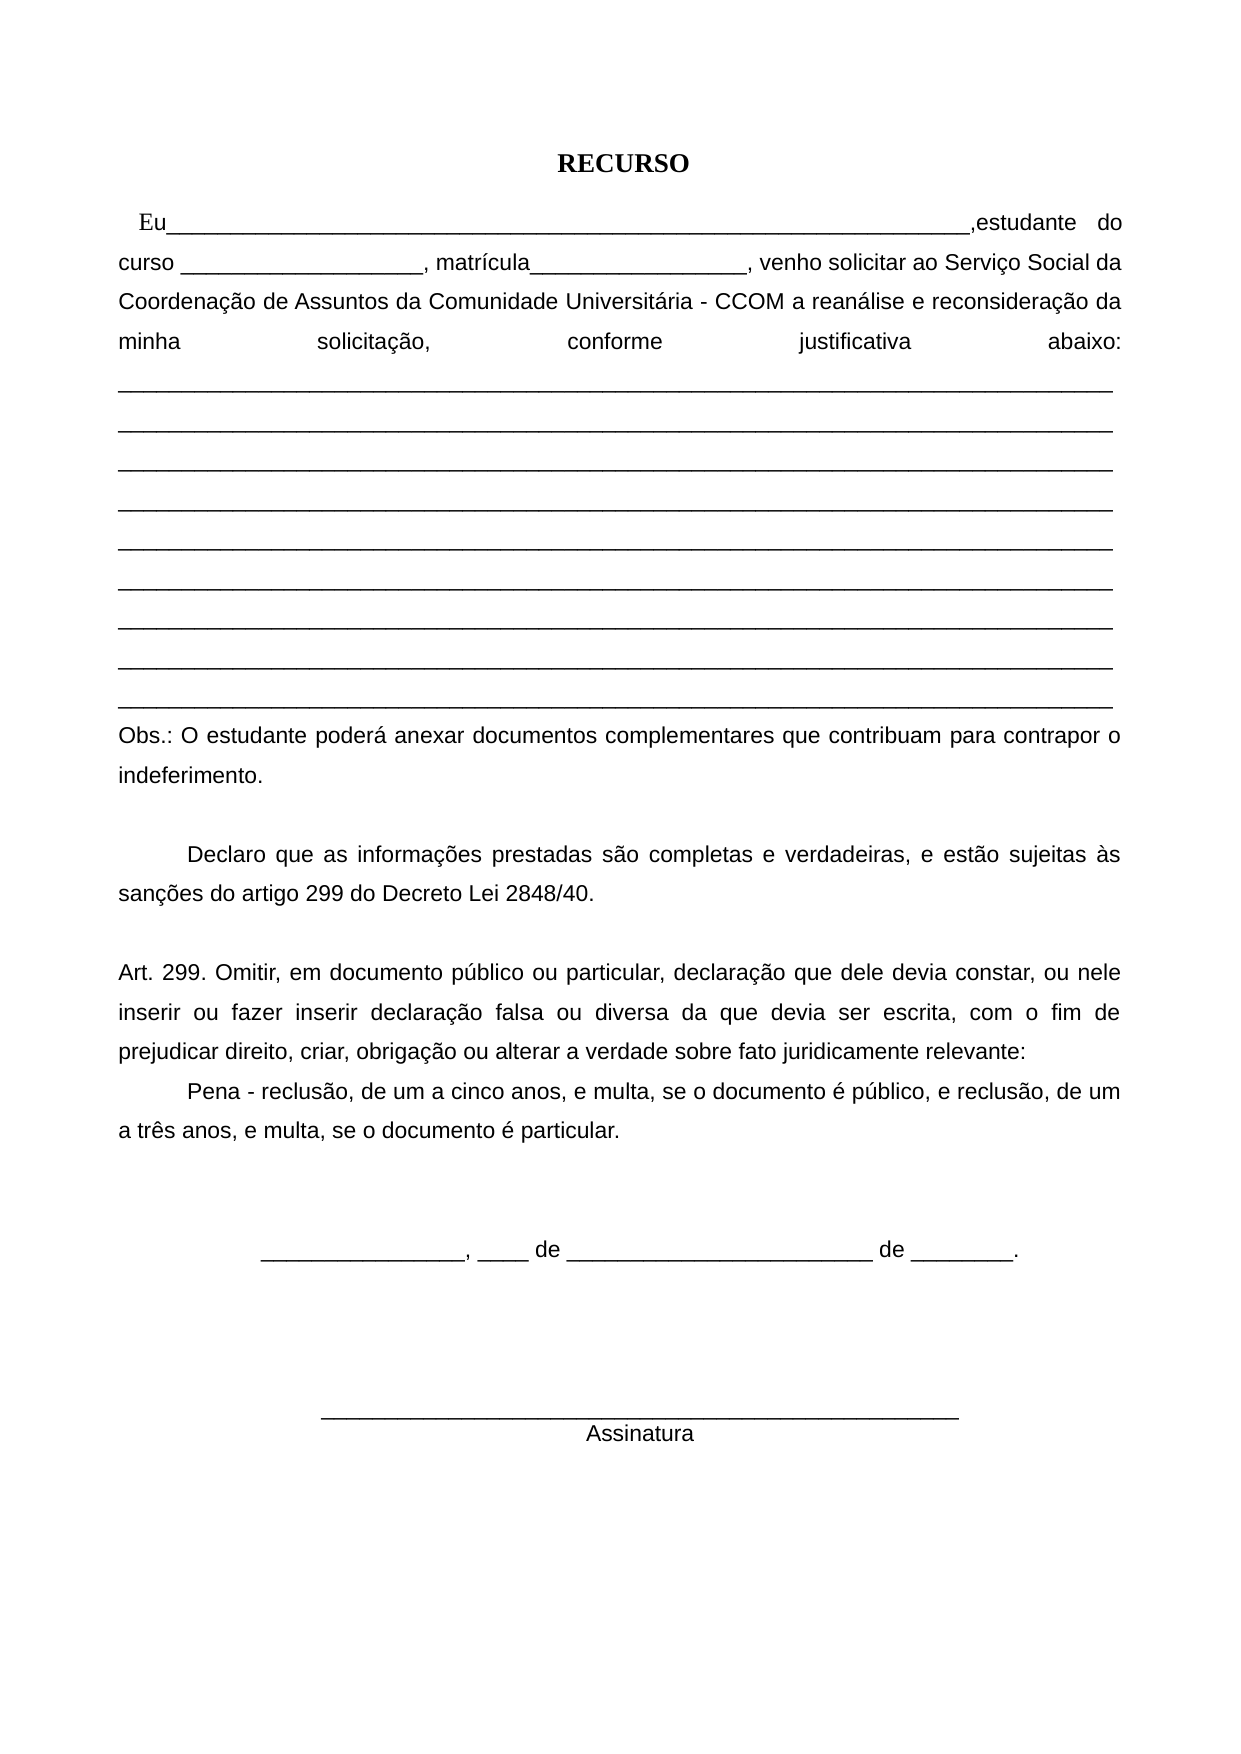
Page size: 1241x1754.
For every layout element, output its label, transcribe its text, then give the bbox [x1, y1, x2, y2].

text Eu_______________________________________________________________,estudante do curso ___________________, matrícula_________________, venho solicitar ao Serviço Social da Coordenação de Assuntos da Comunidade Universitária - CCOM a reanálise e reconsideração da minha solicitação, conforme justificativa abaixo: ______________________________________________________________________________ ______________________________________________________________________________ ______________________________________________________________________________ ______________________________________________________________________________ ______________________________________________________________________________ ______________________________________________________________________________ ______________________________________________________________________________ ______________________________________________________________________________ ______________________________________________________________________________ [118, 207, 1122, 709]
text Art. 299. Omitir, em documento público ou particular, declaração que dele devia constar, ou nele inserir ou fazer inserir declaração falsa ou diversa da que devia ser escrita, com o fim de prejudicar direito, criar, obrigação ou alterar a verdade sobre fato juridicamente relevante: [118, 959, 1122, 1064]
text ________________, ____ de ________________________ de ________. [118, 1236, 1122, 1262]
text RECURSO [118, 147, 1122, 178]
text Assinatura [118, 1420, 1122, 1447]
text __________________________________________________ [118, 1394, 1122, 1420]
text Obs.: O estudante poderá anexar documentos complementares que contribuam para contrapor o indeferimento. [118, 722, 1122, 788]
text Declaro que as informações prestadas são completas e verdadeiras, e estão sujeitas às sanções do artigo 299 do Decreto Lei 2848/40. [118, 841, 1122, 907]
text Pena - reclusão, de um a cinco anos, e multa, se o documento é público, e reclusão, de um a três anos, e multa, se o documento é particular. [118, 1078, 1122, 1143]
